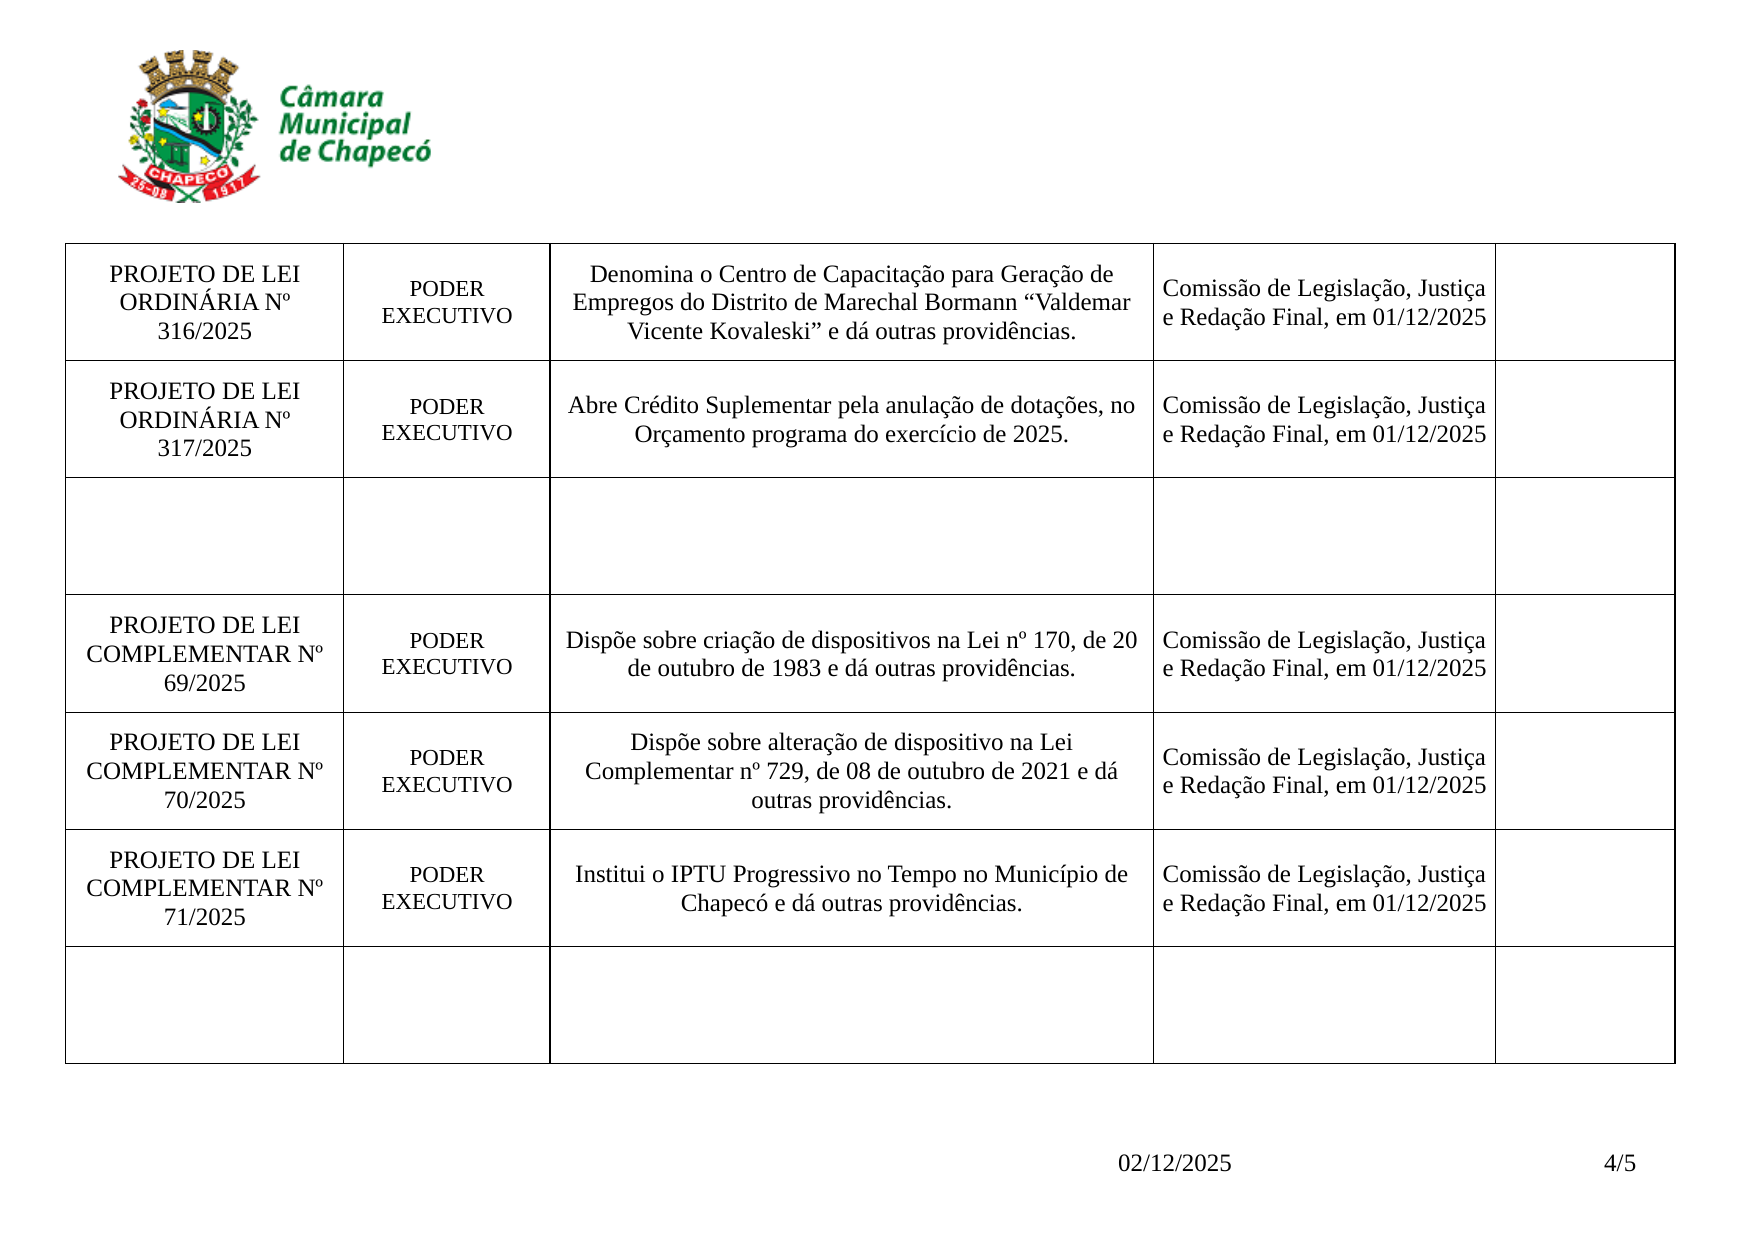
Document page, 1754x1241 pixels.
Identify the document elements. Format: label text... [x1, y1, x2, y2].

table_cell [1496, 361, 1674, 477]
table_cell PODER EXECUTIVO [344, 361, 549, 477]
table_cell Dispõe sobre alteração de dispositivo na Lei Complementar nº 729, de 08 de outubro de 2021 e dá outras providências. [551, 713, 1153, 829]
table_cell PROJETO DE LEI COMPLEMENTAR Nº 71/2025 [66, 830, 343, 946]
table_cell Comissão de Legislação, Justiça e Redação Final, em 01/12/2025 [1154, 713, 1495, 829]
table_cell PODER EXECUTIVO [344, 244, 549, 360]
table_cell PODER EXECUTIVO [344, 595, 549, 712]
table_cell [1496, 830, 1674, 946]
table_cell Dispõe sobre criação de dispositivos na Lei nº 170, de 20 de outubro de 1983 e dá outras providências. [551, 595, 1153, 712]
table_cell [1154, 478, 1495, 594]
table_cell [1154, 947, 1495, 1063]
table_cell [344, 478, 549, 594]
table_cell Denomina o Centro de Capacitação para Geração de Empregos do Distrito de Marechal Bormann “Valdemar Vicente Kovaleski” e dá outras providências. [551, 244, 1153, 360]
table_cell [551, 478, 1153, 594]
table_cell [344, 947, 549, 1063]
table_cell [1496, 595, 1674, 712]
table_cell [551, 947, 1153, 1063]
table_cell Abre Crédito Suplementar pela anulação de dotações, no Orçamento programa do exercício de 2025. [551, 361, 1153, 477]
table_cell PROJETO DE LEI COMPLEMENTAR Nº 69/2025 [66, 595, 343, 712]
table_cell [1496, 478, 1674, 594]
table_cell PODER EXECUTIVO [344, 713, 549, 829]
table_cell Comissão de Legislação, Justiça e Redação Final, em 01/12/2025 [1154, 244, 1495, 360]
table_cell PROJETO DE LEI COMPLEMENTAR Nº 70/2025 [66, 713, 343, 829]
table_cell [1496, 947, 1674, 1063]
table_cell Institui o IPTU Progressivo no Tempo no Município de Chapecó e dá outras providências. [551, 830, 1153, 946]
table_cell PROJETO DE LEI ORDINÁRIA Nº 316/2025 [66, 244, 343, 360]
table_cell [1496, 713, 1674, 829]
table_cell [66, 478, 343, 594]
table_cell [1496, 244, 1674, 360]
table_cell PODER EXECUTIVO [344, 830, 549, 946]
table_cell PROJETO DE LEI ORDINÁRIA Nº 317/2025 [66, 361, 343, 477]
table_cell Comissão de Legislação, Justiça e Redação Final, em 01/12/2025 [1154, 595, 1495, 712]
table_cell [66, 947, 343, 1063]
picture [118, 50, 431, 203]
table_cell Comissão de Legislação, Justiça e Redação Final, em 01/12/2025 [1154, 361, 1495, 477]
table_cell Comissão de Legislação, Justiça e Redação Final, em 01/12/2025 [1154, 830, 1495, 946]
